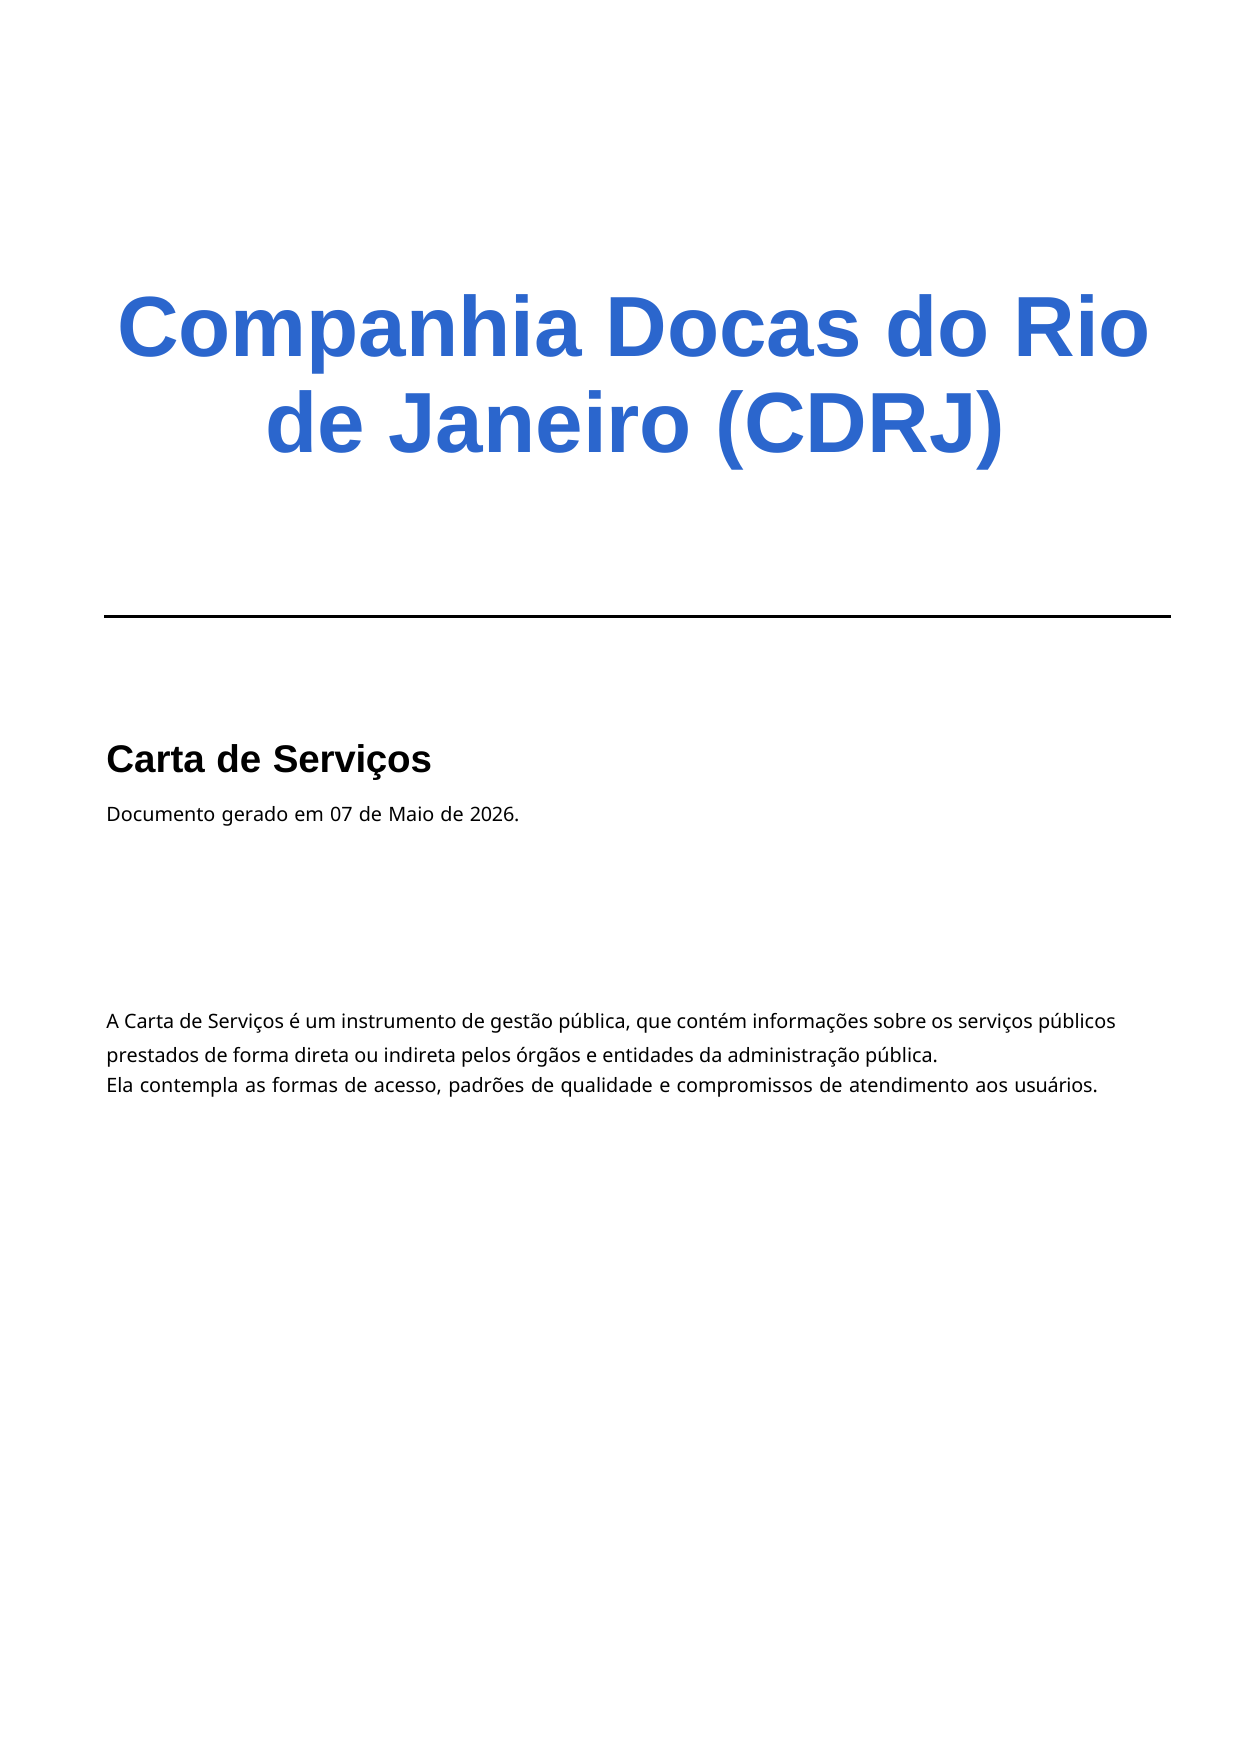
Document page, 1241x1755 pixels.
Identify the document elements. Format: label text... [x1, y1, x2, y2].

text A Carta de Serviços é um instrumento de gestão pública, que contém informações sobre os serviços públicos prestados de forma direta ou indireta pelos órgãos e entidades da administração pública. [106, 1008, 1146, 1068]
text Ela contempla as formas de acesso, padrões de qualidade e compromissos de atendimento aos usuários. [106, 1074, 1241, 1097]
text Documento gerado em 07 de Maio de 2026. [106, 801, 1241, 827]
text Companhia Docas do Rio de Janeiro (CDRJ) [117, 280, 1241, 471]
text Carta de Serviços [106, 736, 1241, 780]
